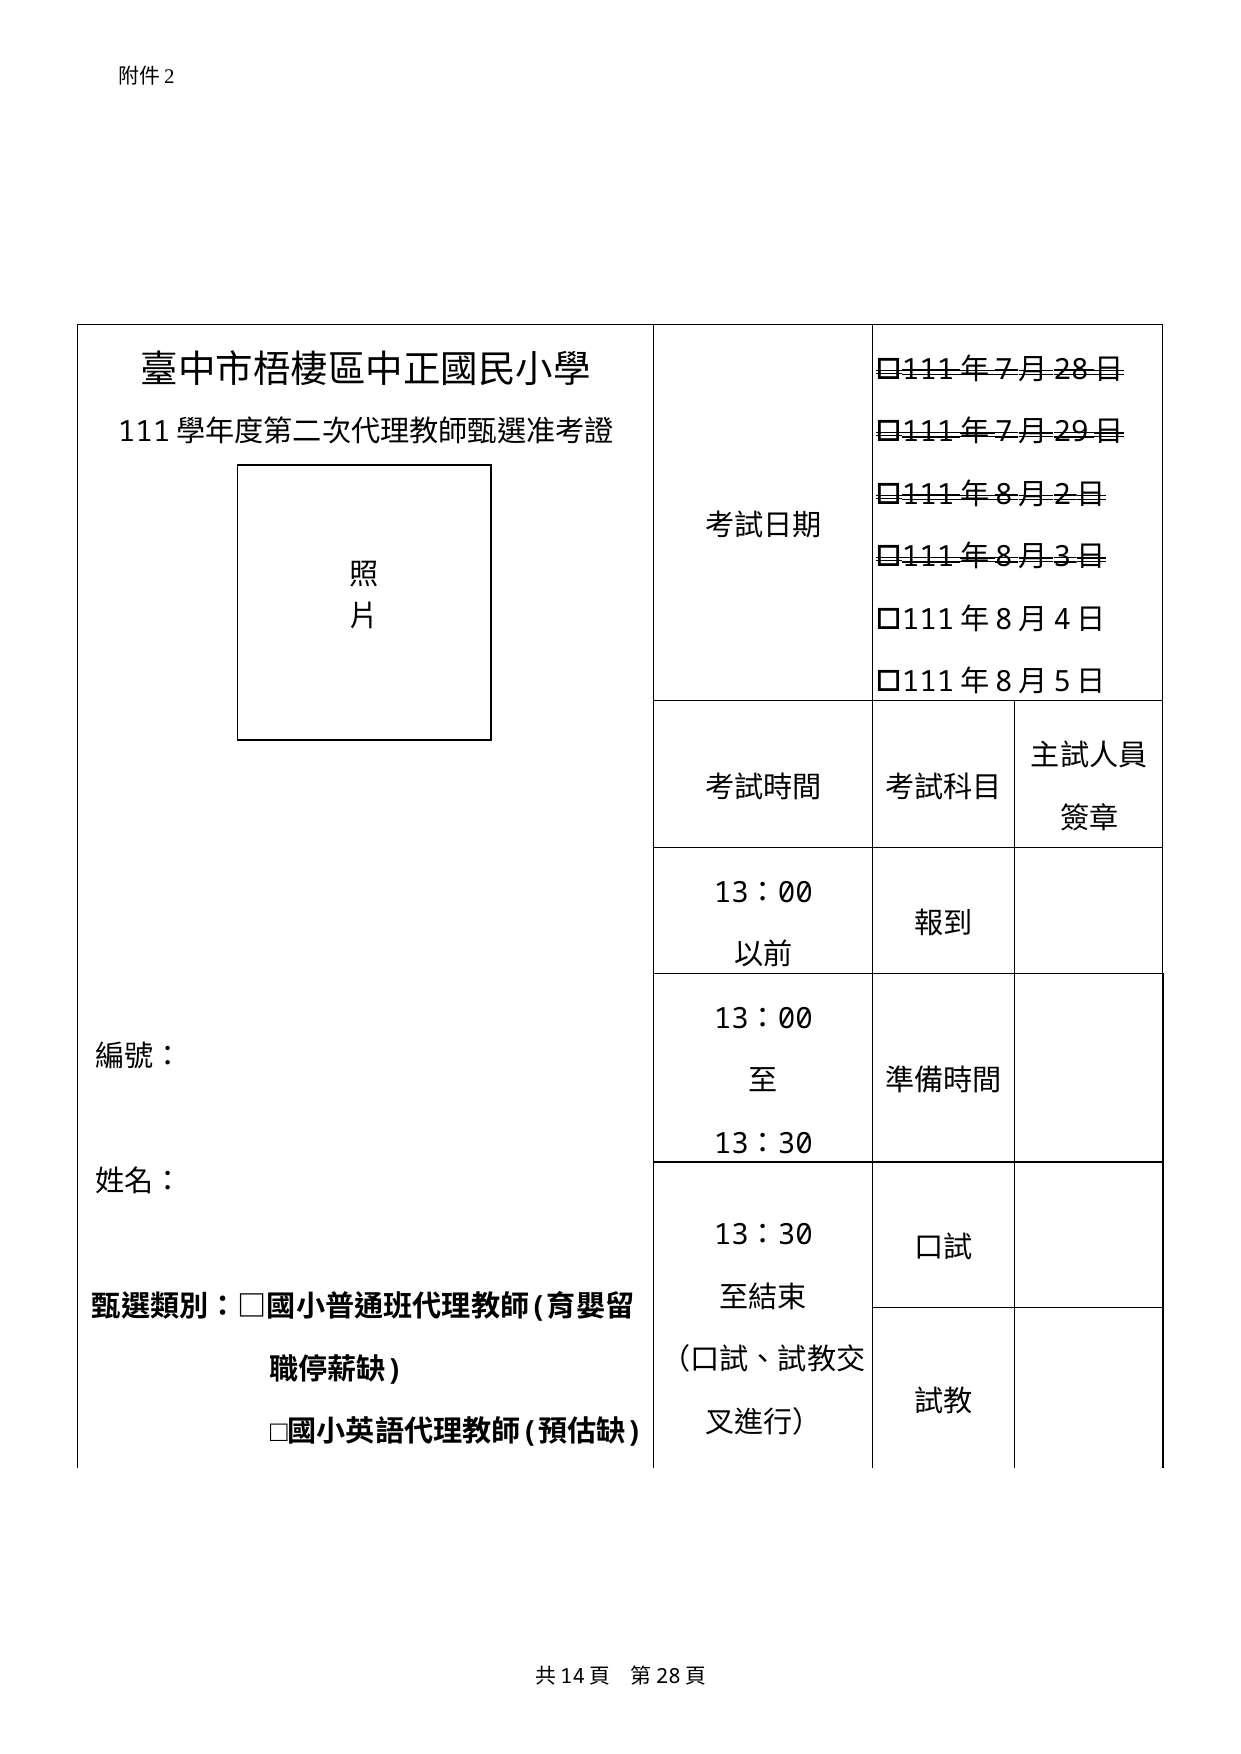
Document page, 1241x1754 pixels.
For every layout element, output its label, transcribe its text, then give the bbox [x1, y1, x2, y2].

table_header 臺中市梧棲區中正國民小學 111學年度第二次代理教師甄選准考證 編號： 姓名： 甄選類別：□國小普通班代理教師(育嬰留職停薪缺) □國小英語代理教師(預估缺) [78, 325, 653, 1468]
table_cell 報到 [873, 848, 1014, 973]
table_cell 考試科目 [873, 701, 1014, 847]
table_cell 口試 [873, 1163, 1014, 1307]
table_cell 13：00 至 13：30 [654, 974, 872, 1161]
table_cell [1015, 1308, 1162, 1468]
table_header 111年7月28日 111年7月29日 111年8月2日 111年8月3日 111年8月4日 111年8月5日 [873, 325, 1162, 700]
table_cell 主試人員 簽章 [1015, 701, 1162, 847]
table_cell 準備時間 [873, 974, 1014, 1161]
table_cell 13：00 以前 [654, 848, 872, 973]
table_cell 考試時間 [654, 701, 872, 847]
table_header 考試日期 [654, 325, 872, 700]
table_cell [1015, 848, 1162, 973]
table_cell [1015, 974, 1162, 1161]
table_cell 試教 [873, 1308, 1014, 1468]
table_cell [1015, 1163, 1162, 1307]
table_cell 13：30 至結束 （口試、試教交叉進行） [654, 1163, 872, 1468]
